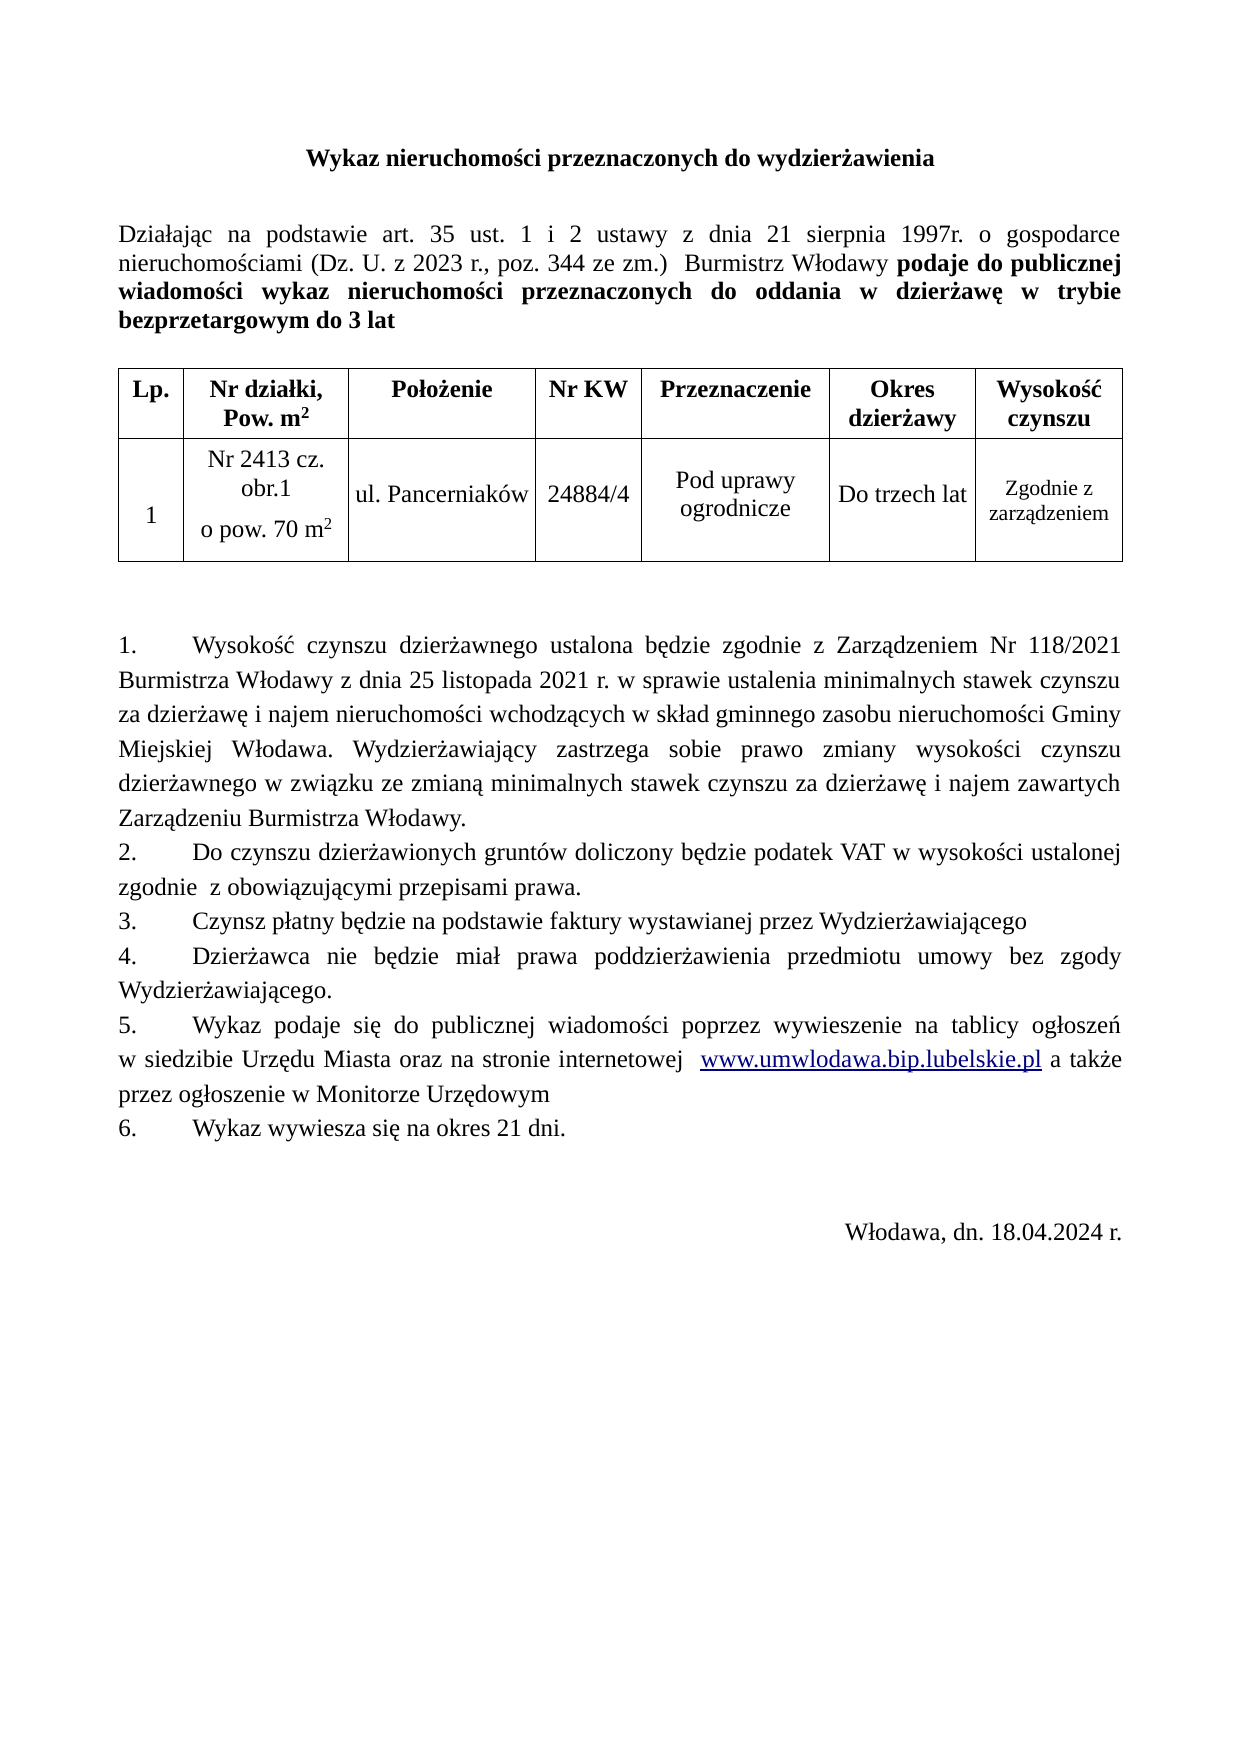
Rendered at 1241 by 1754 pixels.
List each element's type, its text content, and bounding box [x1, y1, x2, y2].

list Do czynszu dzierżawionych gruntów doliczony będzie podatek VAT w wysokości ustalonej zgodnie z obowiązującymi przepisami prawa. [118, 837, 1122, 901]
table_header Okres dzierżawy [830, 369, 975, 438]
table_cell 24884/4 [536, 439, 641, 561]
list Czynsz płatny będzie na podstawie faktury wystawianej przez Wydzierżawiającego [118, 906, 1122, 935]
table_header Wysokość czynszu [976, 369, 1122, 438]
table_cell ul. Pancerniaków [349, 439, 535, 561]
subtitle Wykaz nieruchomości przeznaczonych do wydzierżawienia [118, 143, 1122, 172]
table_cell Zgodnie z zarządzeniem [976, 439, 1122, 561]
table_cell Do trzech lat [830, 439, 975, 561]
list Dzierżawca nie będzie miał prawa poddzierżawienia przedmiotu umowy bez zgody Wydzierżawiającego. [118, 941, 1122, 1004]
list Wykaz wywiesza się na okres 21 dni. [118, 1113, 1122, 1142]
table_cell Pod uprawy ogrodnicze [642, 439, 829, 561]
list Wysokość czynszu dzierżawnego ustalona będzie zgodnie z Zarządzeniem Nr 118/2021 Burmistrza Włodawy z dnia 25 listopada 2021 r. w sprawie ustalenia minimalnych stawek czynszu za dzierżawę i najem nieruchomości wchodzących w skład gminnego zasobu nieruchomości Gminy Miejskiej Włodawa. Wydzierżawiający zastrzega sobie prawo zmiany wysokości czynszu dzierżawnego w związku ze zmianą minimalnych stawek czynszu za dzierżawę i najem zawartych Zarządzeniu Burmistrza Włodawy. [118, 631, 1122, 832]
table_cell Nr 2413 cz. obr.1 o pow. 70 m2 [184, 439, 348, 561]
table_header Lp. [119, 369, 183, 438]
table_cell 1 [119, 439, 183, 561]
table_header Przeznaczenie [642, 369, 829, 438]
table_header Położenie [349, 369, 535, 438]
text Włodawa, dn. 18.04.2024 r. [118, 1217, 1122, 1245]
table_header Nr KW [536, 369, 641, 438]
table_header Nr działki, Pow. m2 [184, 369, 348, 438]
subtitle Działając na podstawie art. 35 ust. 1 i 2 ustawy z dnia 21 sierpnia 1997r. o gospodarce nieruchomościami (Dz. U. z 2023 r., poz. 344 ze zm.) Burmistrz Włodawy podaje do publicznej wiadomości wykaz nieruchomości przeznaczonych do oddania w dzierżawę w trybie bezprzetargowym do 3 lat [118, 219, 1122, 334]
list Wykaz podaje się do publicznej wiadomości poprzez wywieszenie na tablicy ogłoszeń w siedzibie Urzędu Miasta oraz na stronie internetowej www.umwlodawa.bip.lubelskie.pl a także przez ogłoszenie w Monitorze Urzędowym [118, 1010, 1122, 1107]
